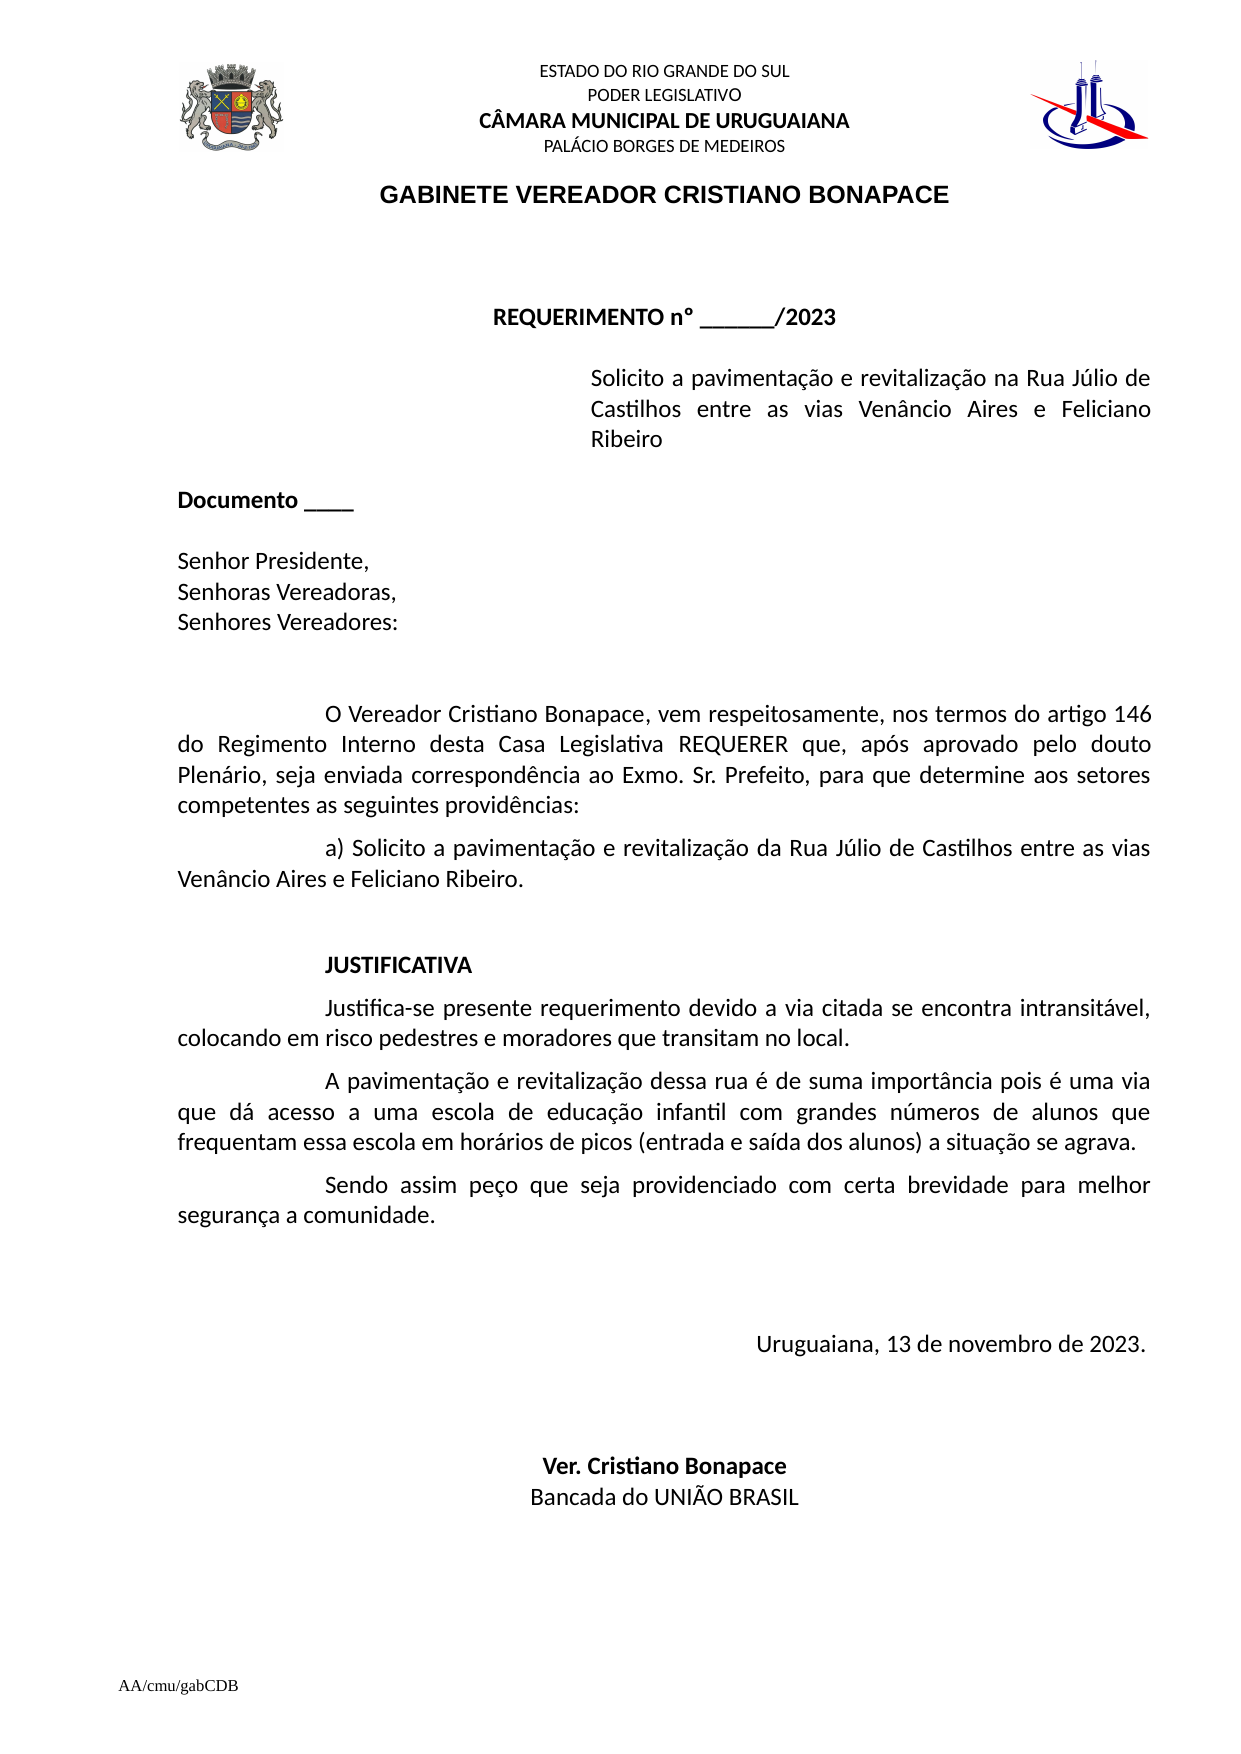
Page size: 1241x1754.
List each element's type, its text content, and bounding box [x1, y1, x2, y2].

picture [179, 62, 285, 152]
text Solicito a pavimentação e revitalização na Rua Júlio de Castilhos entre as vias Venâncio Aires e Feliciano Ribeiro [591, 362, 1152, 454]
text REQUERIMENTO nº ______/2023 [177, 301, 1152, 332]
text a) Solicito a pavimentação e revitalização da Rua Júlio de Castilhos entre as vias Venâncio Aires e Feliciano Ribeiro. [177, 832, 1152, 893]
text Documento ____ [177, 484, 1152, 515]
text Bancada do UNIÃO BRASIL [177, 1481, 1152, 1512]
text Senhoras Vereadoras, [177, 576, 1152, 606]
text Uruguaiana, 13 de novembro de 2023. [177, 1328, 1152, 1359]
text JUSTIFICATIVA [177, 949, 1152, 979]
text O Vereador Cristiano Bonapace, vem respeitosamente, nos termos do artigo 146 do Regimento Interno desta Casa Legislativa REQUERER que, após aprovado pelo douto Plenário, seja enviada correspondência ao Exmo. Sr. Prefeito, para que determine aos setores competentes as seguintes providências: [177, 698, 1152, 820]
text Ver. Cristiano Bonapace [177, 1451, 1152, 1481]
text Sendo assim peço que seja providenciado com certa brevidade para melhor segurança a comunidade. [177, 1169, 1152, 1230]
text Senhores Vereadores: [177, 606, 1152, 637]
text A pavimentação e revitalização dessa rua é de suma importância pois é uma via que dá acesso a uma escola de educação infantil com grandes números de alunos que frequentam essa escola em horários de picos (entrada e saída dos alunos) a situação se agrava. [177, 1065, 1152, 1157]
text Senhor Presidente, [177, 545, 1152, 576]
text Justifica-se presente requerimento devido a via citada se encontra intransitável, colocando em risco pedestres e moradores que transitam no local. [177, 992, 1152, 1053]
picture [1030, 60, 1149, 149]
